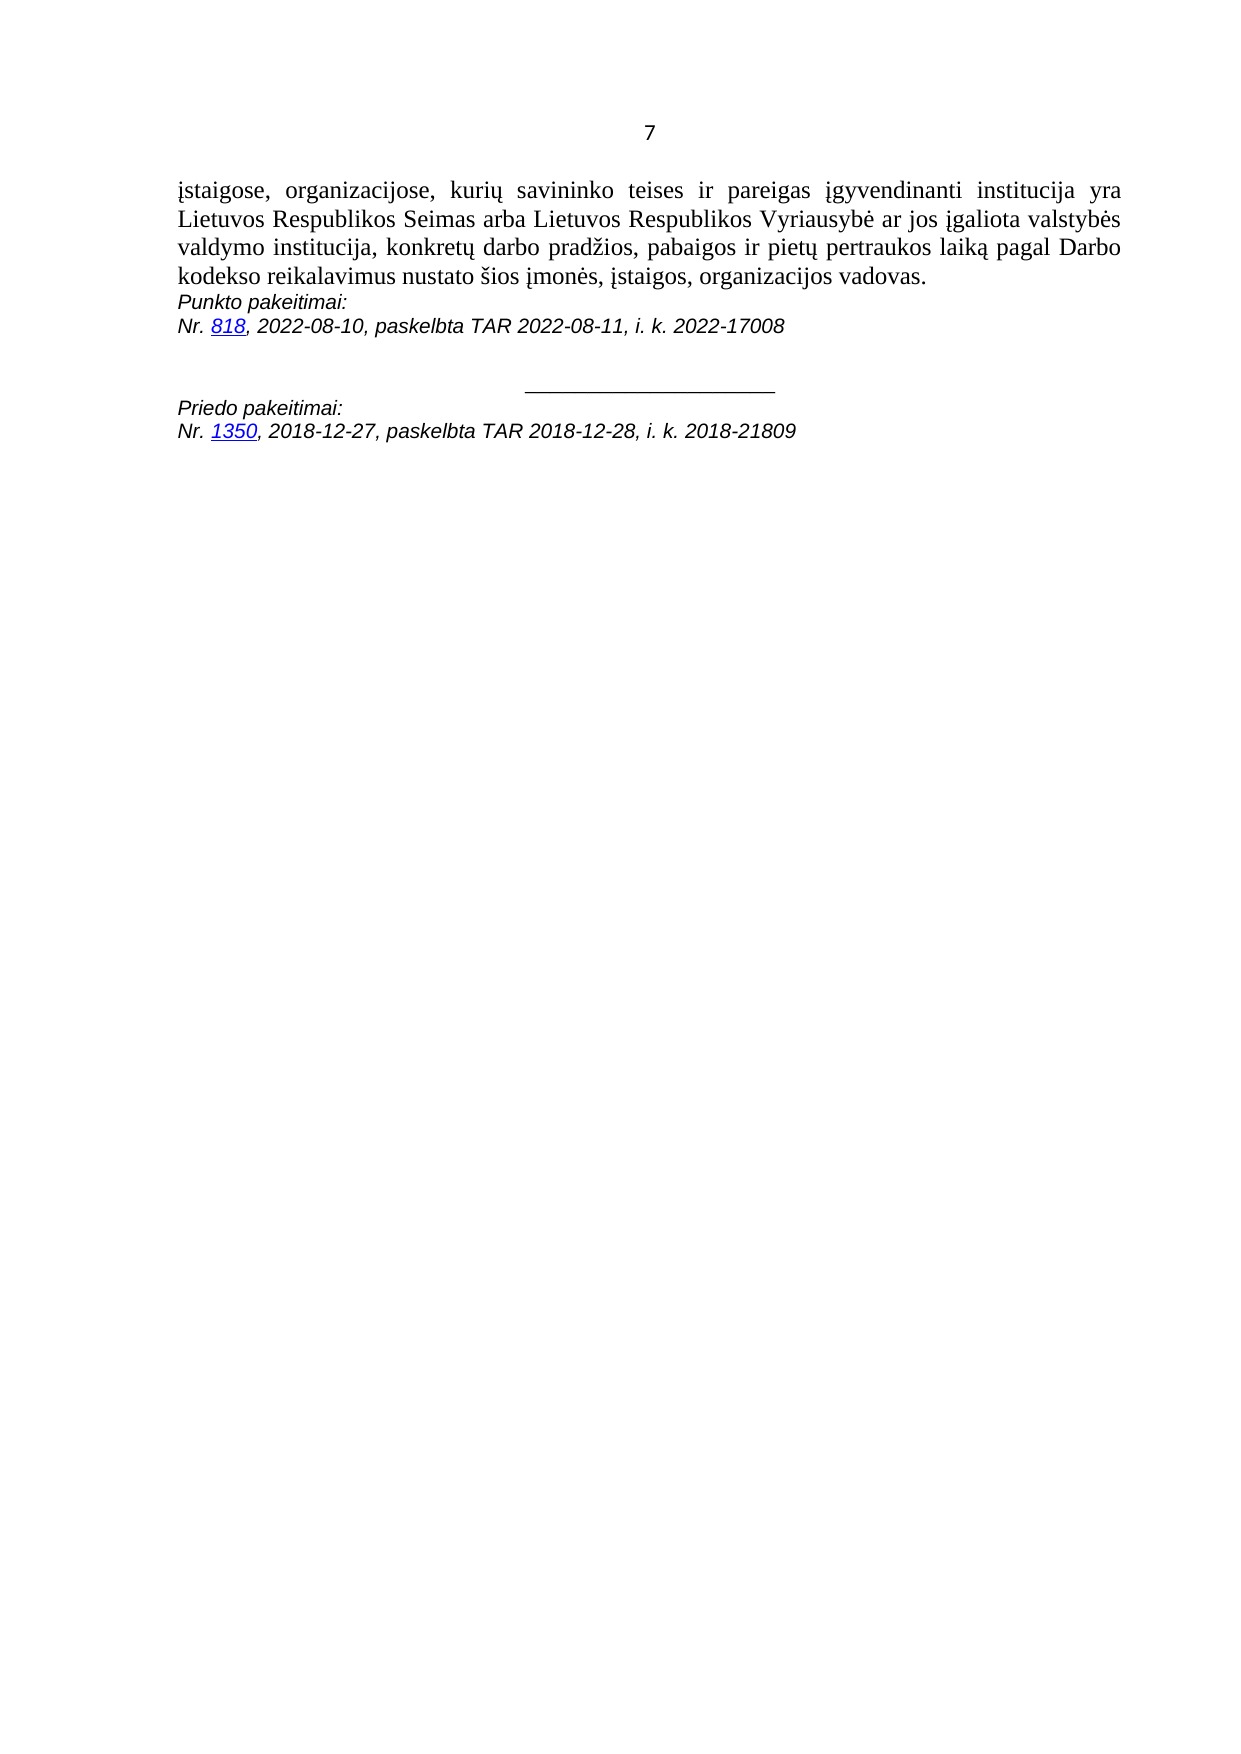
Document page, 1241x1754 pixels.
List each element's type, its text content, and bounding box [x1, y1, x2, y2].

text Priedo pakeitimai: [177, 395, 1122, 419]
text Punkto pakeitimai: [177, 290, 1122, 314]
text įstaigose, organizacijose, kurių savininko teises ir pareigas įgyvendinanti institucija yra Lietuvos Respublikos Seimas arba Lietuvos Respublikos Vyriausybė ar jos įgaliota valstybės valdymo institucija, konkretų darbo pradžios, pabaigos ir pietų pertraukos laiką pagal Darbo kodekso reikalavimus nustato šios įmonės, įstaigos, organizacijos vadovas. [177, 175, 1122, 290]
text Nr. 818, 2022-08-10, paskelbta TAR 2022-08-11, i. k. 2022-17008 [177, 314, 1122, 338]
text Nr. 1350, 2018-12-27, paskelbta TAR 2018-12-28, i. k. 2018-21809 [177, 419, 1122, 443]
text ____________________ [177, 367, 1122, 395]
